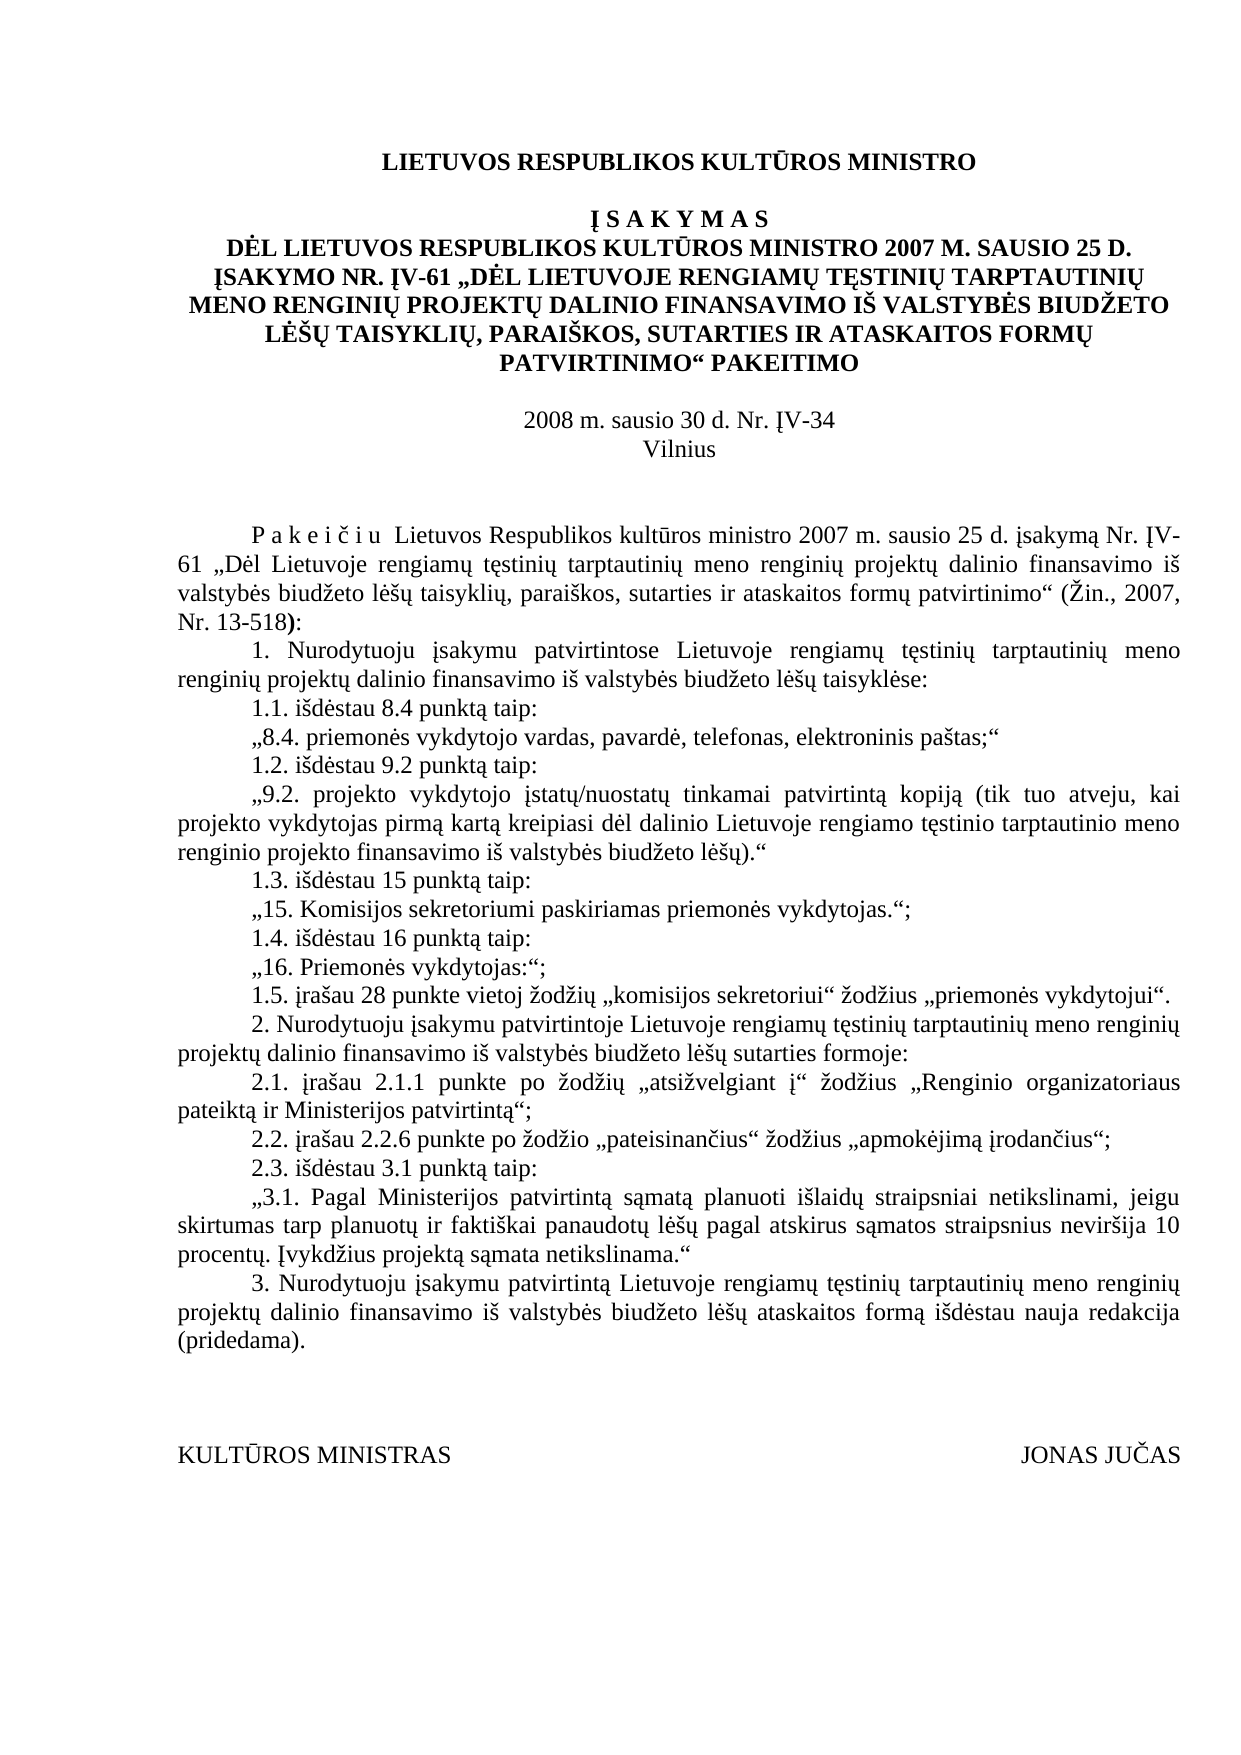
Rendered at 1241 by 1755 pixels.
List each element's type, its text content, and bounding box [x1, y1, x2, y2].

text LIETUVOS RESPUBLIKOS KULTŪROS MINISTRO [177, 147, 1181, 176]
text Į S A K Y M A S [177, 204, 1181, 233]
text 1.5. įrašau 28 punkte vietoj žodžių „komisijos sekretoriui“ žodžius „priemonės vykdytojui“. [177, 981, 1181, 1009]
text Vilnius [177, 434, 1181, 463]
text 1.1. išdėstau 8.4 punktą taip: [177, 693, 1181, 722]
text 1.2. išdėstau 9.2 punktą taip: [177, 751, 1181, 779]
text DĖL LIETUVOS RESPUBLIKOS KULTŪROS MINISTRO 2007 M. SAUSIO 25 D. ĮSAKYMO NR. ĮV-61 „DĖL LIETUVOJE RENGIAMŲ TĘSTINIŲ TARPTAUTINIŲ MENO RENGINIŲ PROJEKTŲ DALINIO FINANSAVIMO IŠ VALSTYBĖS BIUDŽETO LĖŠŲ TAISYKLIŲ, PARAIŠKOS, SUTARTIES IR ATASKAITOS FORMŲ PATVIRTINIMO“ PAKEITIMO [177, 233, 1181, 377]
text „8.4. priemonės vykdytojo vardas, pavardė, telefonas, elektroninis paštas;“ [177, 722, 1181, 751]
text 1. Nurodytuoju įsakymu patvirtintose Lietuvoje rengiamų tęstinių tarptautinių meno renginių projektų dalinio finansavimo iš valstybės biudžeto lėšų taisyklėse: [177, 636, 1181, 693]
text „9.2. projekto vykdytojo įstatų/nuostatų tinkamai patvirtintą kopiją (tik tuo atveju, kai projekto vykdytojas pirmą kartą kreipiasi dėl dalinio Lietuvoje rengiamo tęstinio tarptautinio meno renginio projekto finansavimo iš valstybės biudžeto lėšų).“ [177, 779, 1181, 866]
text „3.1. Pagal Ministerijos patvirtintą sąmatą planuoti išlaidų straipsniai netikslinami, jeigu skirtumas tarp planuotų ir faktiškai panaudotų lėšų pagal atskirus sąmatos straipsnius neviršija 10 procentų. Įvykdžius projektą sąmata netikslinama.“ [177, 1182, 1181, 1268]
text Pakeičiu Lietuvos Respublikos kultūros ministro 2007 m. sausio 25 d. įsakymą Nr. ĮV-61 „Dėl Lietuvoje rengiamų tęstinių tarptautinių meno renginių projektų dalinio finansavimo iš valstybės biudžeto lėšų taisyklių, paraiškos, sutarties ir ataskaitos formų patvirtinimo“ (Žin., 2007, Nr. 13-518): [177, 521, 1181, 636]
text 1.3. išdėstau 15 punktą taip: [177, 866, 1181, 894]
text 1.4. išdėstau 16 punktą taip: [177, 923, 1181, 952]
text KULTŪROS MINISTRAS JONAS JUČAS [177, 1441, 1181, 1469]
text 2.1. įrašau 2.1.1 punkte po žodžių „atsižvelgiant į“ žodžius „Renginio organizatoriaus pateiktą ir Ministerijos patvirtintą“; [177, 1067, 1181, 1124]
text 2. Nurodytuoju įsakymu patvirtintoje Lietuvoje rengiamų tęstinių tarptautinių meno renginių projektų dalinio finansavimo iš valstybės biudžeto lėšų sutarties formoje: [177, 1009, 1181, 1067]
text 2.2. įrašau 2.2.6 punkte po žodžio „pateisinančius“ žodžius „apmokėjimą įrodančius“; [177, 1124, 1181, 1153]
text 2.3. išdėstau 3.1 punktą taip: [177, 1153, 1181, 1182]
text 3. Nurodytuoju įsakymu patvirtintą Lietuvoje rengiamų tęstinių tarptautinių meno renginių projektų dalinio finansavimo iš valstybės biudžeto lėšų ataskaitos formą išdėstau nauja redakcija (pridedama). [177, 1268, 1181, 1354]
text „15. Komisijos sekretoriumi paskiriamas priemonės vykdytojas.“; [177, 894, 1181, 923]
text 2008 m. sausio 30 d. Nr. ĮV-34 [177, 406, 1181, 434]
text „16. Priemonės vykdytojas:“; [177, 952, 1181, 981]
